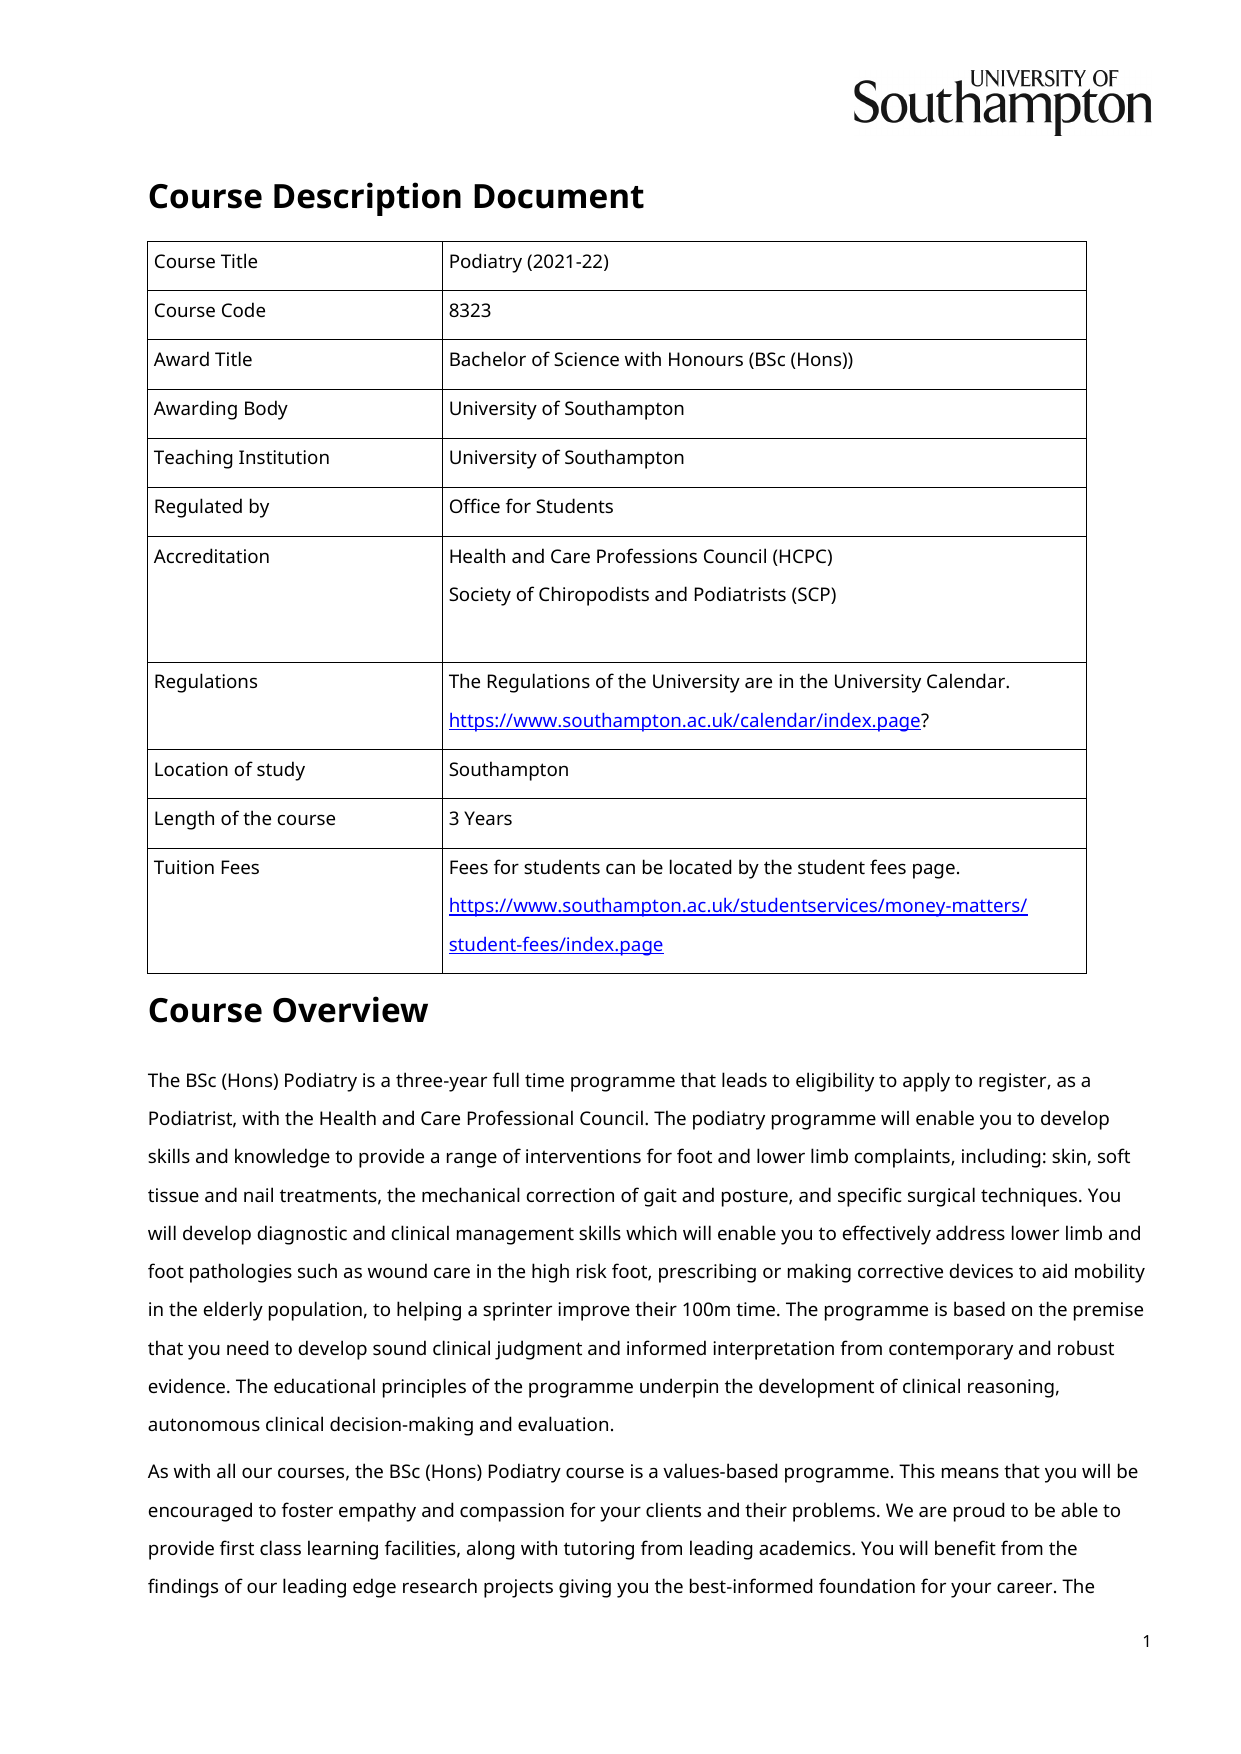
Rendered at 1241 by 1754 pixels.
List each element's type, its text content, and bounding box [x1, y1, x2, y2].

table_cell Fees for students can be located by the student fees page. https://www.southampton.ac.uk/studentservices/money-matters/student-fees/index.page [443, 849, 1086, 973]
table_cell Award Title [148, 340, 442, 388]
table_cell Awarding Body [148, 390, 442, 438]
table_cell Teaching Institution [148, 439, 442, 487]
subtitle Course Description Document [148, 173, 1152, 218]
subtitle Course Overview [148, 987, 1152, 1032]
table_cell Southampton [443, 750, 1086, 798]
table_cell University of Southampton [443, 390, 1086, 438]
table_cell 3 Years [443, 799, 1086, 847]
table_cell Tuition Fees [148, 849, 442, 973]
table_cell Length of the course [148, 799, 442, 847]
table_cell Regulations [148, 663, 442, 749]
text As with all our courses, the BSc (Hons) Podiatry course is a values-based programme. This means that you will be encouraged to foster empathy and compassion for your clients and their problems. We are proud to be able to provide first class learning facilities, along with tutoring from leading academics. You will benefit from the findings of our leading edge research projects giving you the best-informed foundation for your career. The [148, 1459, 1145, 1599]
table_cell Regulated by [148, 488, 442, 536]
table_cell Course Code [148, 291, 442, 339]
table_header Podiatry (2021-22) [443, 242, 1086, 290]
table_header Course Title [148, 242, 442, 290]
table_cell The Regulations of the University are in the University Calendar. https://www.southampton.ac.uk/calendar/index.page? [443, 663, 1086, 749]
table_cell Accreditation [148, 537, 442, 662]
table_cell Bachelor of Science with Honours (BSc (Hons)) [443, 340, 1086, 388]
table_cell Office for Students [443, 488, 1086, 536]
table_cell Health and Care Professions Council (HCPC) Society of Chiropodists and Podiatrists (SCP) [443, 537, 1086, 662]
table_cell Location of study [148, 750, 442, 798]
table_cell University of Southampton [443, 439, 1086, 487]
table_cell 8323 [443, 291, 1086, 339]
text The BSc (Hons) Podiatry is a three-year full time programme that leads to eligibility to apply to register, as a Podiatrist, with the Health and Care Professional Council. The podiatry programme will enable you to develop skills and knowledge to provide a range of interventions for foot and lower limb complaints, including: skin, soft tissue and nail treatments, the mechanical correction of gait and posture, and specific surgical techniques. You will develop diagnostic and clinical management skills which will enable you to effectively address lower limb and foot pathologies such as wound care in the high risk foot, prescribing or making corrective devices to aid mobility in the elderly population, to helping a sprinter improve their 100m time. The programme is based on the premise that you need to develop sound clinical judgment and informed interpretation from contemporary and robust evidence. The educational principles of the programme underpin the development of clinical reasoning, autonomous clinical decision-making and evaluation. [148, 1067, 1145, 1437]
